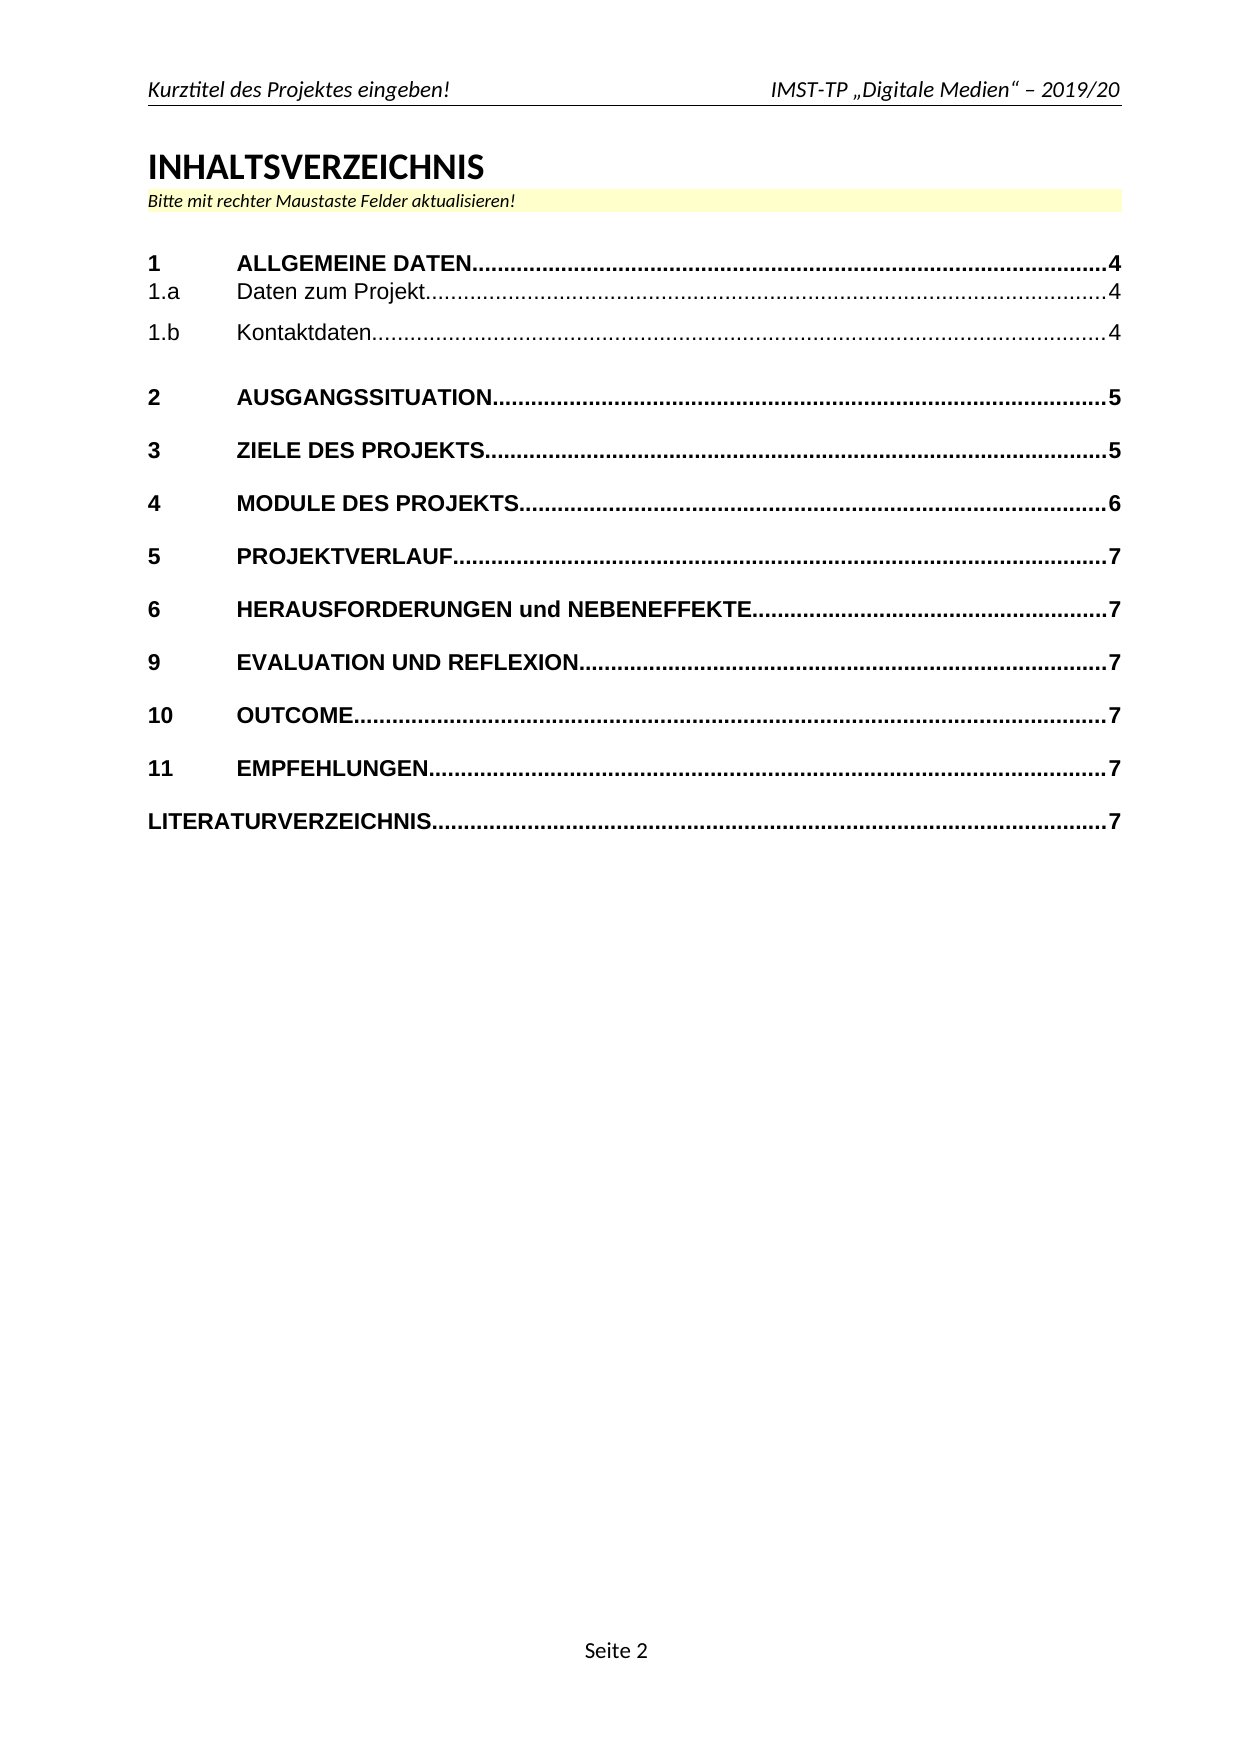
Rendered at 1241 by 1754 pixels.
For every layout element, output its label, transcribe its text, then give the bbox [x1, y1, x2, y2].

text Literaturverzeichnis 7 [148, 808, 1122, 834]
text 4 Module des Projekts 6 [148, 489, 1122, 517]
text Bitte mit rechter Maustaste Felder aktualisieren! [148, 189, 1122, 212]
text 5 Projektverlauf 7 [148, 542, 1122, 571]
text 3 Ziele des Projekts 5 [148, 436, 1122, 464]
text 2 Ausgangssituation 5 [148, 383, 1122, 411]
text 6 Herausforderungen und Nebeneffekte 7 [148, 596, 1122, 623]
text 1.b Kontaktdaten 4 [148, 318, 1122, 346]
text 11 Empfehlungen 7 [148, 754, 1122, 783]
text 9 Evaluation und Reflexion 7 [148, 648, 1122, 677]
text 10 Outcome 7 [148, 702, 1122, 729]
text 1.a Daten zum Projekt 4 [148, 277, 1122, 305]
text Inhaltsverzeichnis [148, 143, 1122, 189]
text 1 Allgemeine Daten 4 [148, 249, 1122, 277]
